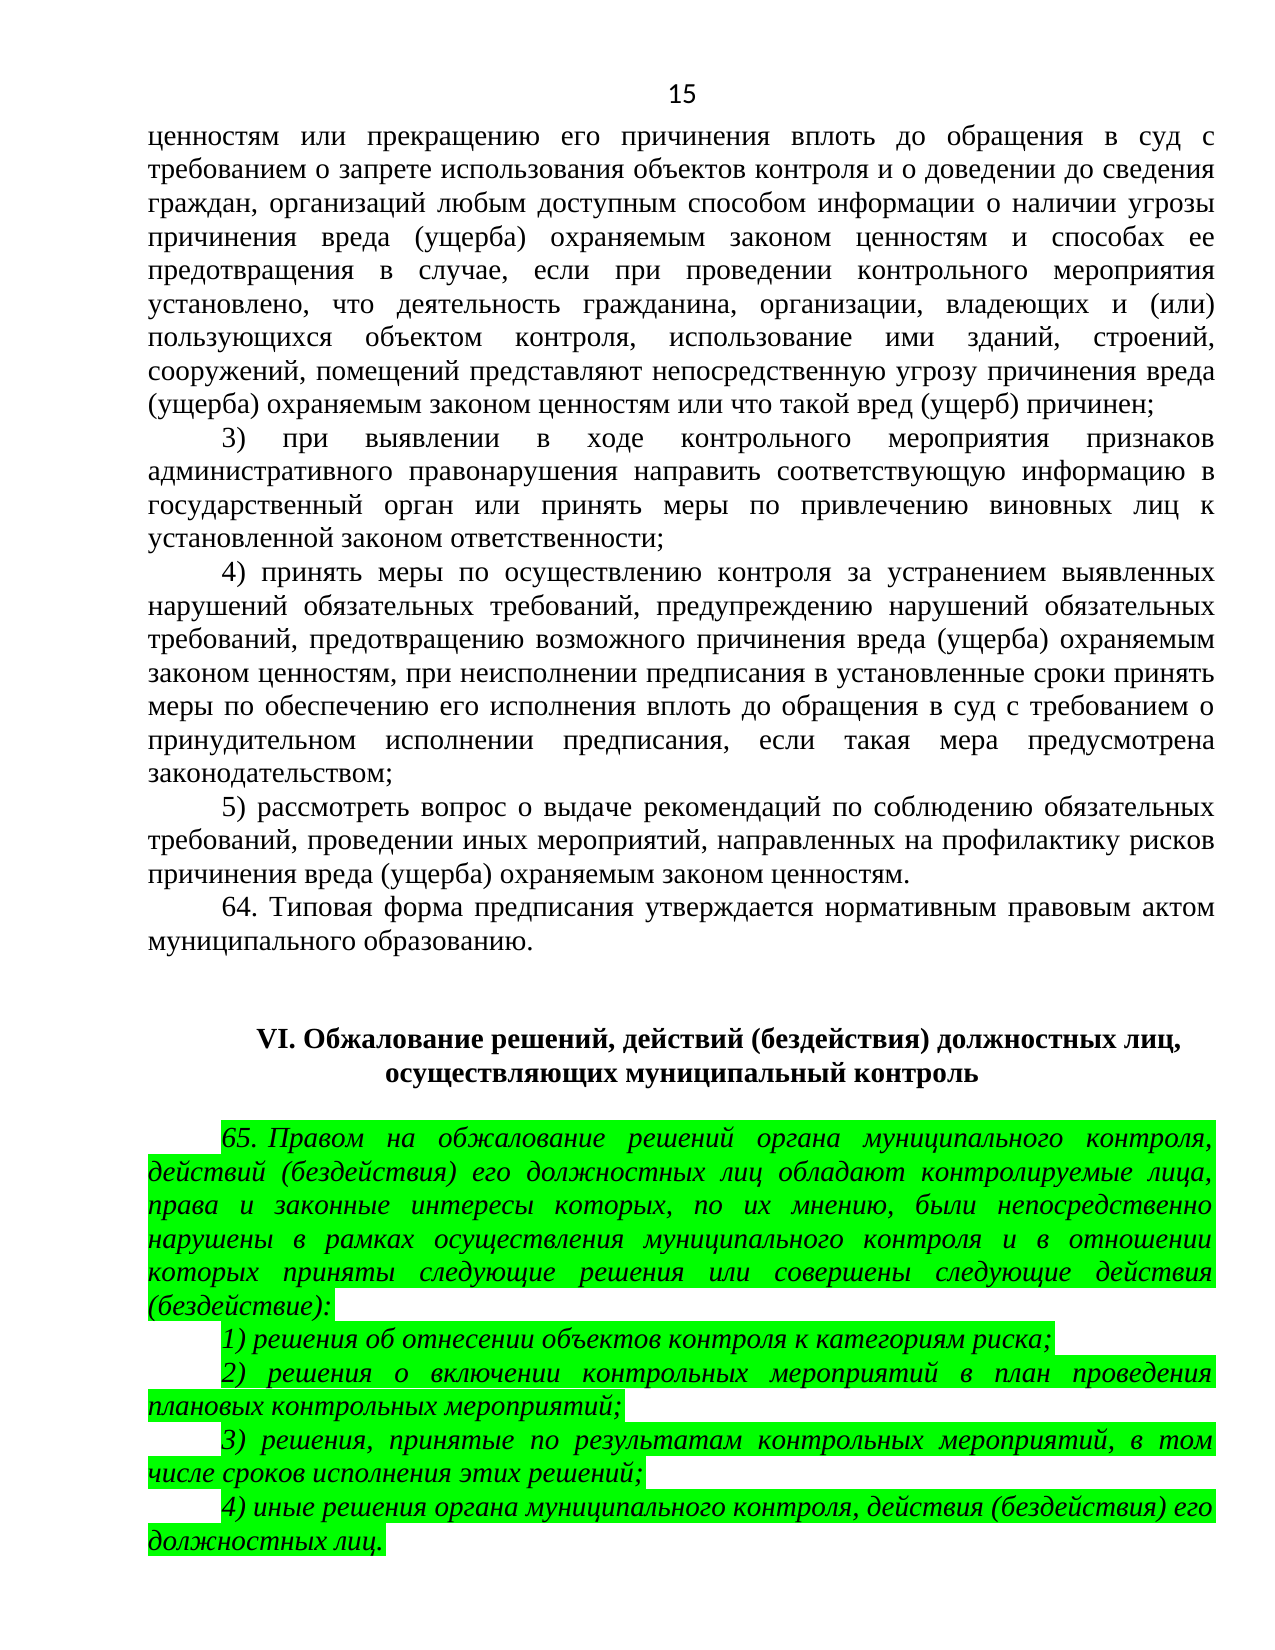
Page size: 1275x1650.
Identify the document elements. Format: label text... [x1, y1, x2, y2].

text 1) решения об отнесении объектов контроля к категориям риска; [148, 1321, 1216, 1355]
text 4) иные решения органа муниципального контроля, действия (бездействия) его должностных лиц. [148, 1489, 1216, 1556]
text VI. Обжалование решений, действий (бездействия) должностных лиц, осуществляющих муниципальный контроль [148, 1022, 1216, 1089]
text 4) принять меры по осуществлению контроля за устранением выявленных нарушений обязательных требований, предупреждению нарушений обязательных требований, предотвращению возможного причинения вреда (ущерба) охраняемым законом ценностям, при неисполнении предписания в установленные сроки принять меры по обеспечению его исполнения вплоть до обращения в суд с требованием о принудительном исполнении предписания, если такая мера предусмотрена законодательством; [148, 554, 1216, 789]
text 2) решения о включении контрольных мероприятий в план проведения плановых контрольных мероприятий; [148, 1355, 1216, 1422]
text 3) при выявлении в ходе контрольного мероприятия признаков административного правонарушения направить соответствующую информацию в государственный орган или принять меры по привлечению виновных лиц к установленной законом ответственности; [148, 420, 1216, 554]
text 64. Типовая форма предписания утверждается нормативным правовым актом муниципального образованию. [148, 889, 1216, 957]
text ценностям или прекращению его причинения вплоть до обращения в суд с требованием о запрете использования объектов контроля и о доведении до сведения граждан, организаций любым доступным способом информации о наличии угрозы причинения вреда (ущерба) охраняемым законом ценностям и способах ее предотвращения в случае, если при проведении контрольного мероприятия установлено, что деятельность гражданина, организации, владеющих и (или) пользующихся объектом контроля, использование ими зданий, строений, сооружений, помещений представляют непосредственную угрозу причинения вреда (ущерба) охраняемым законом ценностям или что такой вред (ущерб) причинен; [148, 118, 1216, 420]
text 3) решения, принятые по результатам контрольных мероприятий, в том числе сроков исполнения этих решений; [148, 1422, 1216, 1489]
text 5) рассмотреть вопрос о выдаче рекомендаций по соблюдению обязательных требований, проведении иных мероприятий, направленных на профилактику рисков причинения вреда (ущерба) охраняемым законом ценностям. [148, 789, 1216, 889]
text 65. Правом на обжалование решений органа муниципального контроля, действий (бездействия) его должностных лиц обладают контролируемые лица, права и законные интересы которых, по их мнению, были непосредственно нарушены в рамках осуществления муниципального контроля и в отношении которых приняты следующие решения или совершены следующие действия (бездействие): [148, 1120, 1216, 1321]
